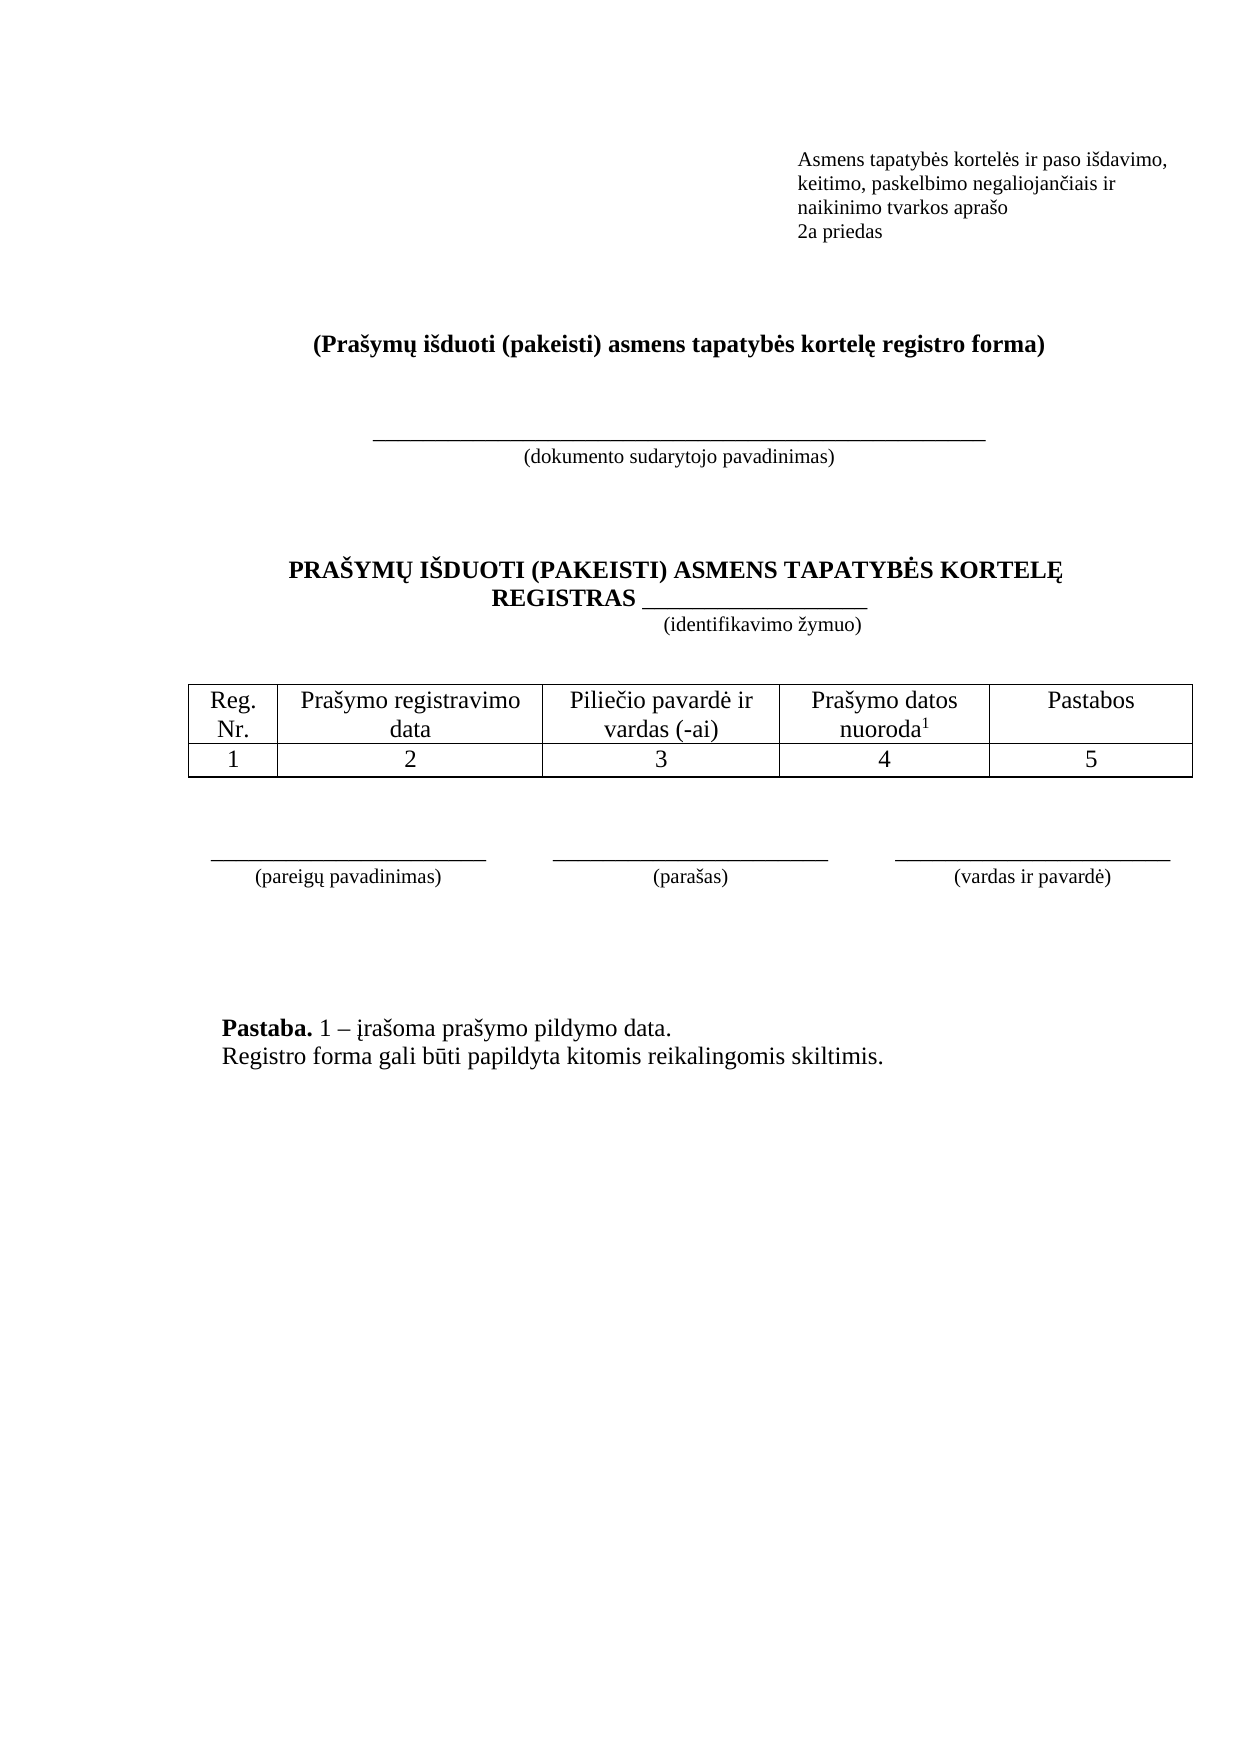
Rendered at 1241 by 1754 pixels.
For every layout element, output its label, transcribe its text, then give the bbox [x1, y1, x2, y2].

text Registro forma gali būti papildyta kitomis reikalingomis skiltimis. [177, 1041, 1181, 1070]
text Asmens tapatybės kortelės ir paso išdavimo, keitimo, paskelbimo negaliojančiais ir naikinimo tvarkos aprašo [797, 147, 1181, 219]
text REGISTRAS __________________ [177, 583, 1181, 612]
table_header Piliečio pavardė ir vardas (-ai) [543, 685, 779, 743]
text _________________________________________________ [177, 416, 1181, 444]
table_header ______________________ [177, 835, 519, 864]
table_header Prašymo registravimo data [278, 685, 542, 743]
table_header Reg. Nr. [189, 685, 277, 743]
text Pastaba. 1 – įrašoma prašymo pildymo data. [177, 1013, 1181, 1041]
table_header Prašymo datos nuoroda1 [780, 685, 989, 743]
table_cell 3 [543, 744, 779, 776]
text (dokumento sudarytojo pavadinimas) [177, 444, 1181, 468]
text (identifikavimo žymuo) [177, 612, 1181, 636]
table_cell (vardas ir pavardė) [861, 864, 1204, 888]
text PRAŠYMŲ IŠDUOTI (PAKEISTI) ASMENS TAPATYBĖS KORTELĘ [177, 555, 1181, 583]
table_cell (pareigų pavadinimas) [177, 864, 519, 888]
table_header Pastabos [990, 685, 1192, 743]
text (Prašymų išduoti (pakeisti) asmens tapatybės kortelę registro forma) [177, 329, 1181, 358]
table_cell 1 [189, 744, 277, 776]
table_cell 2 [278, 744, 542, 776]
table_cell (parašas) [519, 864, 861, 888]
text 2a priedas [797, 219, 1181, 243]
table_header ______________________ [519, 835, 861, 864]
table_cell 5 [990, 744, 1192, 776]
table_cell 4 [780, 744, 989, 776]
table_header ______________________ [861, 835, 1204, 864]
